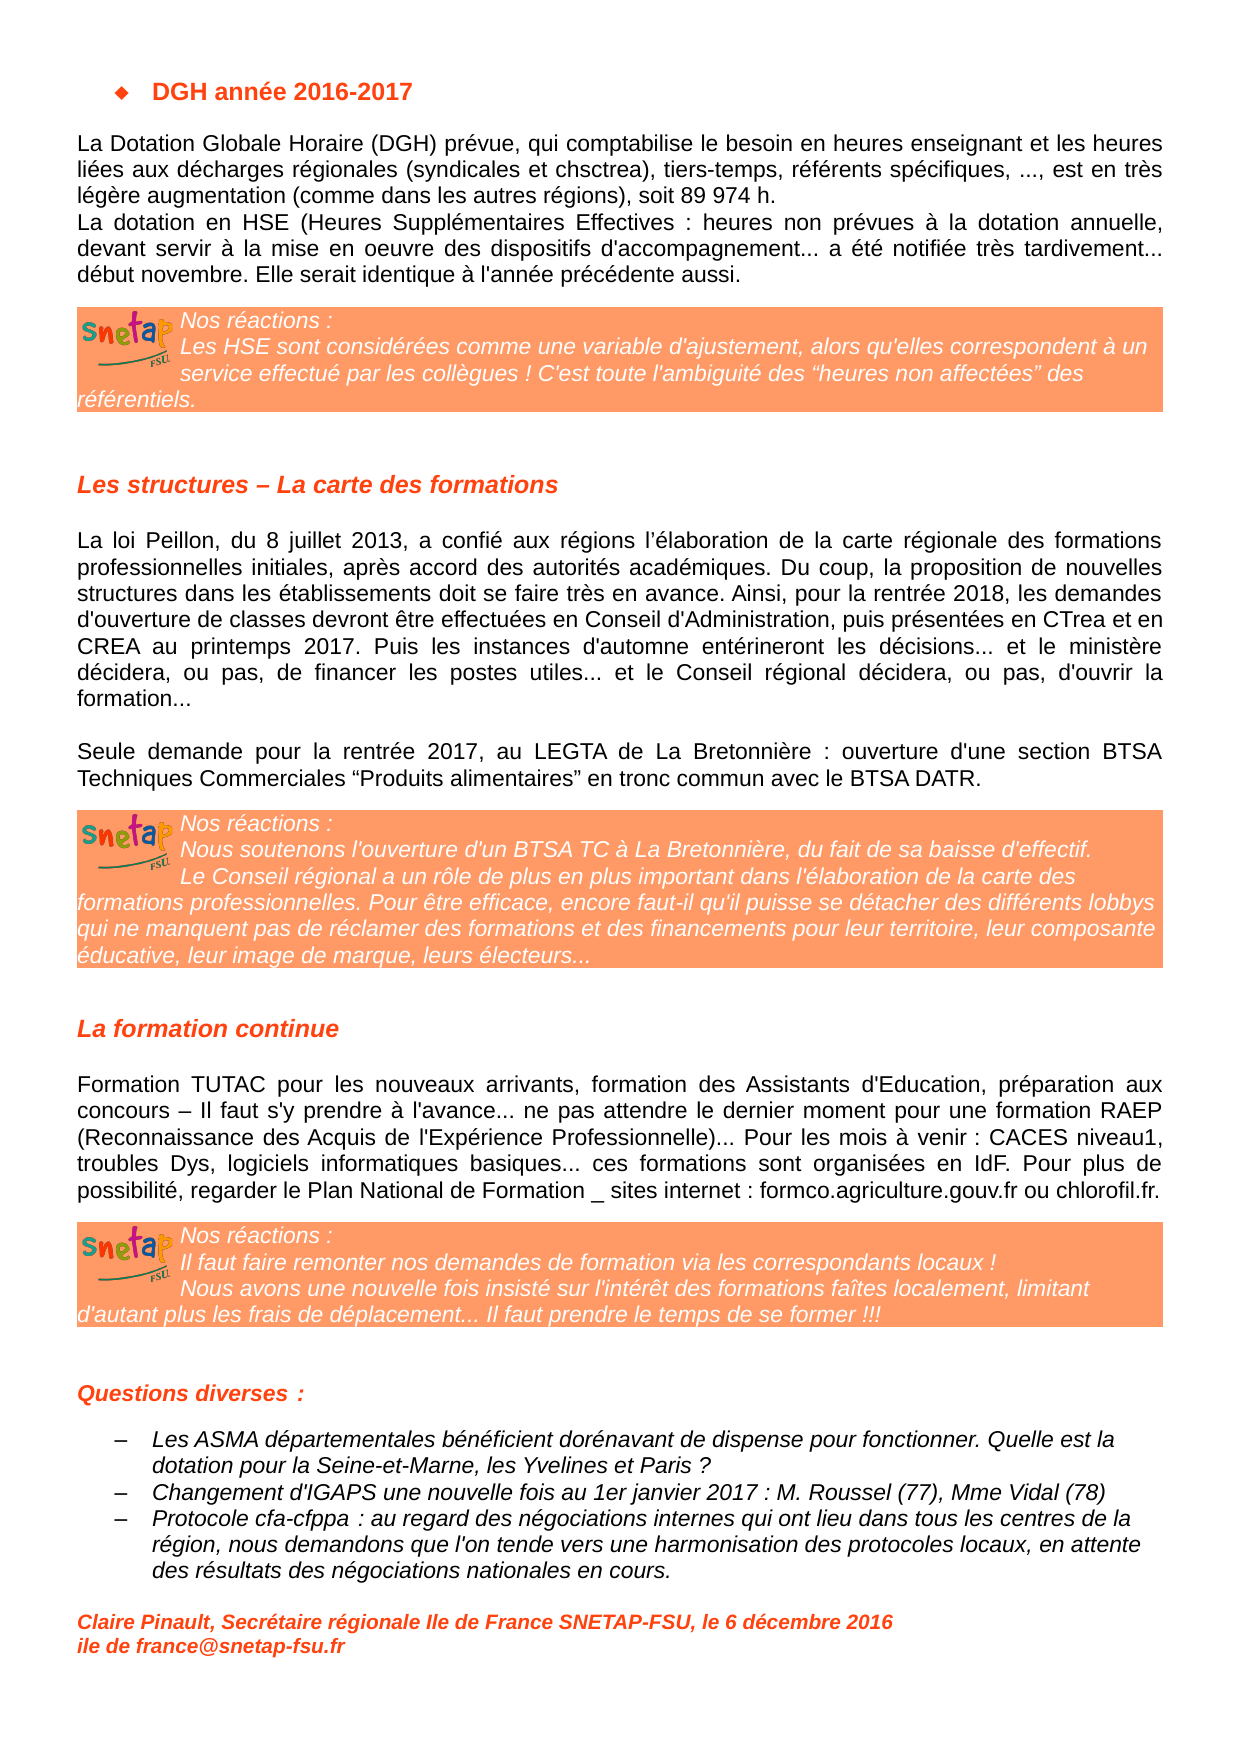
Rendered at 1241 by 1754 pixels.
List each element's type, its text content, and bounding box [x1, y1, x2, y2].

text Il faut faire remonter nos demandes de formation via les correspondants locaux ! [174, 1248, 1163, 1275]
text Nous avons une nouvelle fois insisté sur l'intérêt des formations faîtes localement, limitant d'autant plus les frais de déplacement... Il faut prendre le temps de se former !!! [77, 1275, 1163, 1327]
text Formation TUTAC pour les nouveaux arrivants, formation des Assistants d'Education, préparation aux concours – Il faut s'y prendre à l'avance... ne pas attendre le dernier moment pour une formation RAEP (Reconnaissance des Acquis de l'Expérience Professionnelle)... Pour les mois à venir : CACES niveau1, troubles Dys, logiciels informatiques basiques... ces formations sont organisées en IdF. Pour plus de possibilité, regarder le Plan National de Formation _ sites internet : formco.agriculture.gouv.fr ou chlorofil.fr. [77, 1071, 1163, 1203]
text Nos réactions : [77, 810, 1163, 871]
text Nos réactions : [77, 1222, 1163, 1283]
list Protocole cfa-cfppa : au regard des négociations internes qui ont lieu dans tous les centres de la région, nous demandons que l'on tende vers une harmonisation des protocoles locaux, en attente des résultats des négociations nationales en cours. [114, 1505, 1163, 1584]
list DGH année 2016-2017 [114, 77, 1163, 106]
text Claire Pinault, Secrétaire régionale Ile de France SNETAP-FSU, le 6 décembre 2016 [77, 1610, 1163, 1634]
text Le Conseil régional a un rôle de plus en plus important dans l'élaboration de la carte des formations professionnelles. Pour être efficace, encore faut-il qu'il puisse se détacher des différents lobbys qui ne manquent pas de réclamer des formations et des financements pour leur territoire, leur composante éducative, leur image de marque, leurs électeurs... [77, 863, 1163, 968]
text Nous soutenons l'ouverture d'un BTSA TC à La Bretonnière, du fait de sa baisse d'effectif. [174, 836, 1163, 863]
text La Dotation Globale Horaire (DGH) prévue, qui comptabilise le besoin en heures enseignant et les heures liées aux décharges régionales (syndicales et chsctrea), tiers-temps, référents spécifiques, ..., est en très légère augmentation (comme dans les autres régions), soit 89 974 h. [77, 129, 1163, 209]
text La formation continue [77, 1014, 1163, 1042]
picture [82, 814, 173, 870]
text Les structures – La carte des formations [77, 470, 1163, 498]
text La dotation en HSE (Heures Supplémentaires Effectives : heures non prévues à la dotation annuelle, devant servir à la mise en oeuvre des dispositifs d'accompagnement... a été notifiée très tardivement... début novembre. Elle serait identique à l'année précédente aussi. [77, 209, 1163, 288]
picture [82, 1226, 173, 1282]
text ile de france@snetap-fsu.fr [77, 1634, 1163, 1658]
text Questions diverses : [77, 1380, 1163, 1407]
picture [82, 311, 173, 367]
list Changement d'IGAPS une nouvelle fois au 1er janvier 2017 : M. Roussel (77), Mme Vidal (78) [114, 1478, 1163, 1505]
text Nos réactions : [77, 307, 1163, 368]
list Les ASMA départementales bénéficient dorénavant de dispense pour fonctionner. Quelle est la dotation pour la Seine-et-Marne, les Yvelines et Paris ? [114, 1426, 1163, 1478]
text La loi Peillon, du 8 juillet 2013, a confié aux régions l’élaboration de la carte régionale des formations professionnelles initiales, après accord des autorités académiques. Du coup, la proposition de nouvelles structures dans les établissements doit se faire très en avance. Ainsi, pour la rentrée 2018, les demandes d'ouverture de classes devront être effectuées en Conseil d'Administration, puis présentées en CTrea et en CREA au printemps 2017. Puis les instances d'automne entérineront les décisions... et le ministère décidera, ou pas, de financer les postes utiles... et le Conseil régional décidera, ou pas, d'ouvrir la formation... [77, 527, 1163, 712]
text Seule demande pour la rentrée 2017, au LEGTA de La Bretonnière : ouverture d'une section BTSA Techniques Commerciales “Produits alimentaires” en tronc commun avec le BTSA DATR. [77, 738, 1163, 791]
text Les HSE sont considérées comme une variable d'ajustement, alors qu'elles correspondent à un service effectué par les collègues ! C'est toute l'ambiguité des “heures non affectées” des référentiels. [77, 333, 1163, 412]
